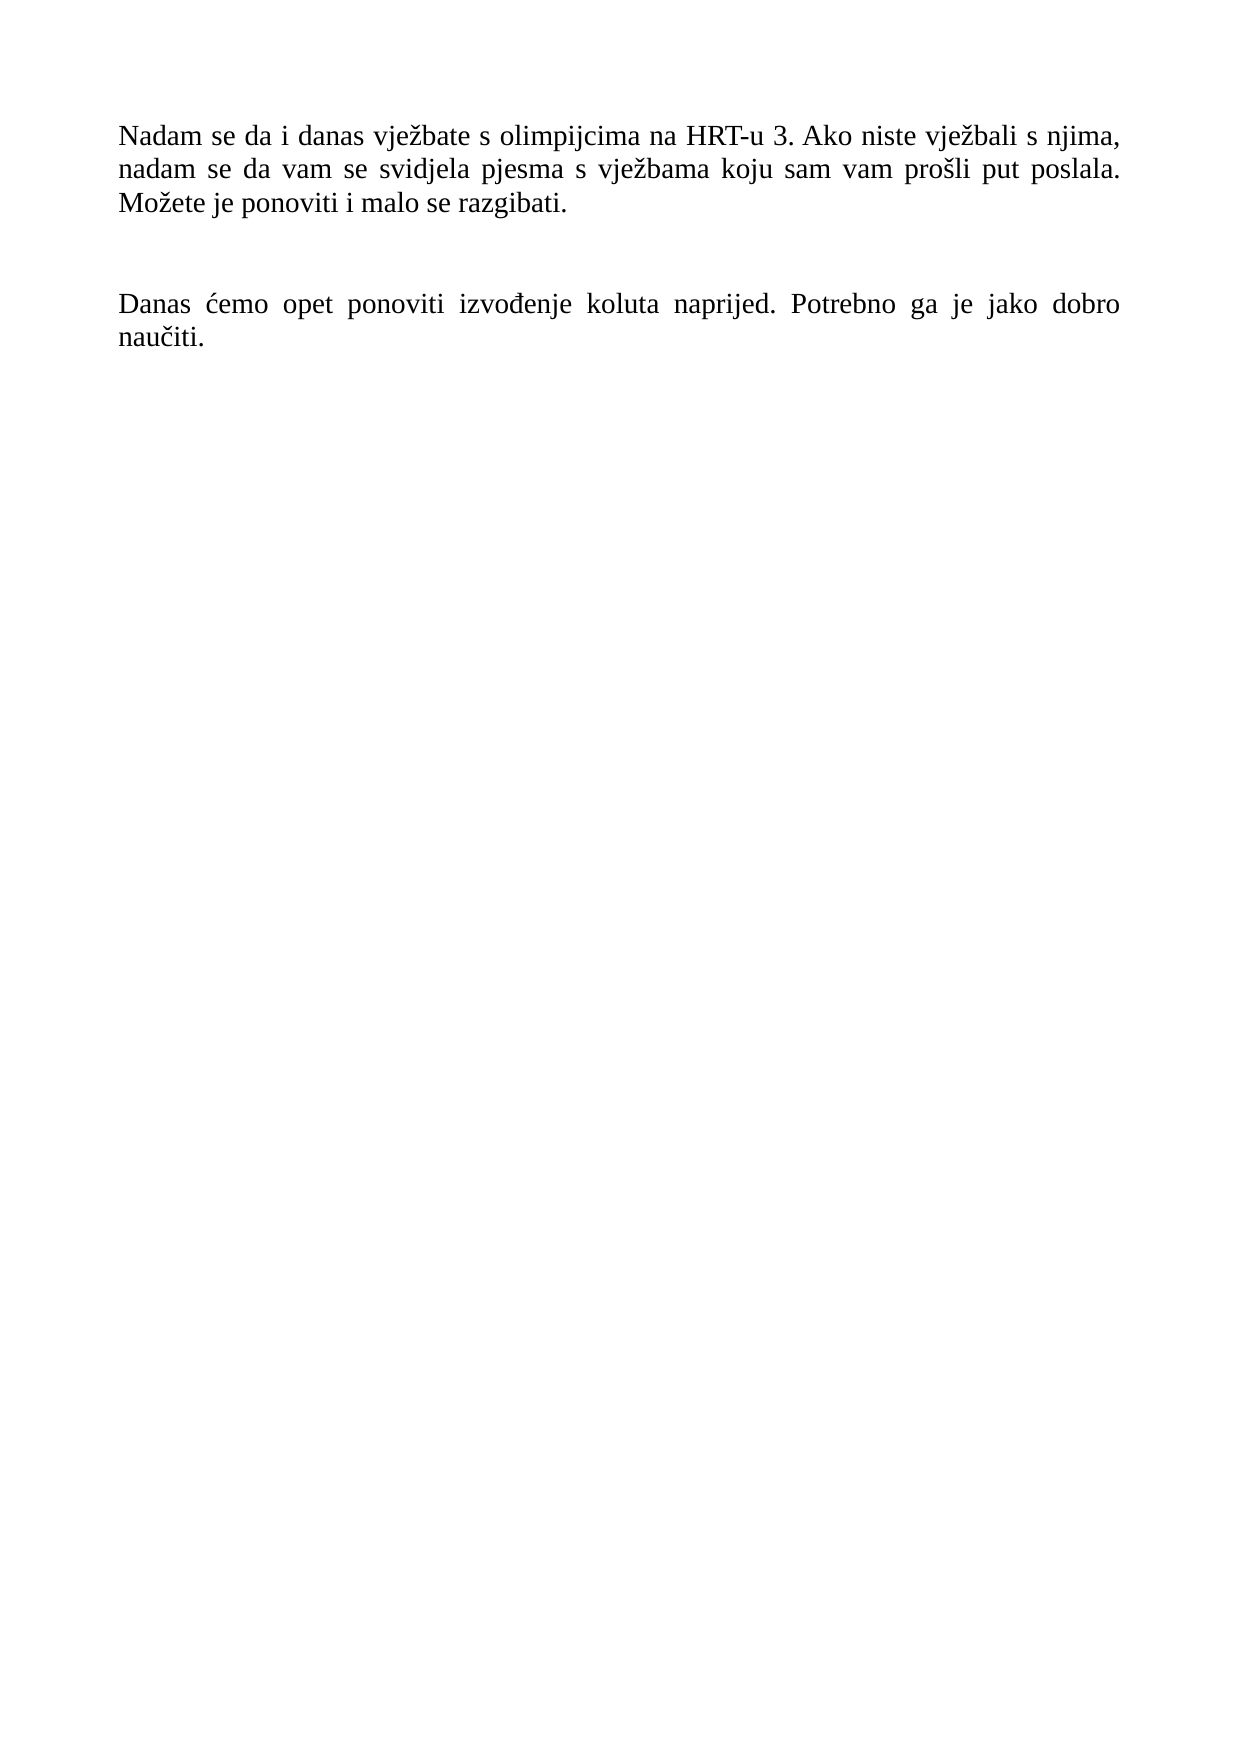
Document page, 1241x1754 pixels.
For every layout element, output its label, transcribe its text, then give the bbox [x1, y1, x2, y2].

text Nadam se da i danas vježbate s olimpijcima na HRT-u 3. Ako niste vježbali s njima, nadam se da vam se svidjela pjesma s vježbama koju sam vam prošli put poslala. Možete je ponoviti i malo se razgibati. [118, 118, 1122, 219]
text Danas ćemo opet ponoviti izvođenje koluta naprijed. Potrebno ga je jako dobro naučiti. [118, 286, 1122, 353]
